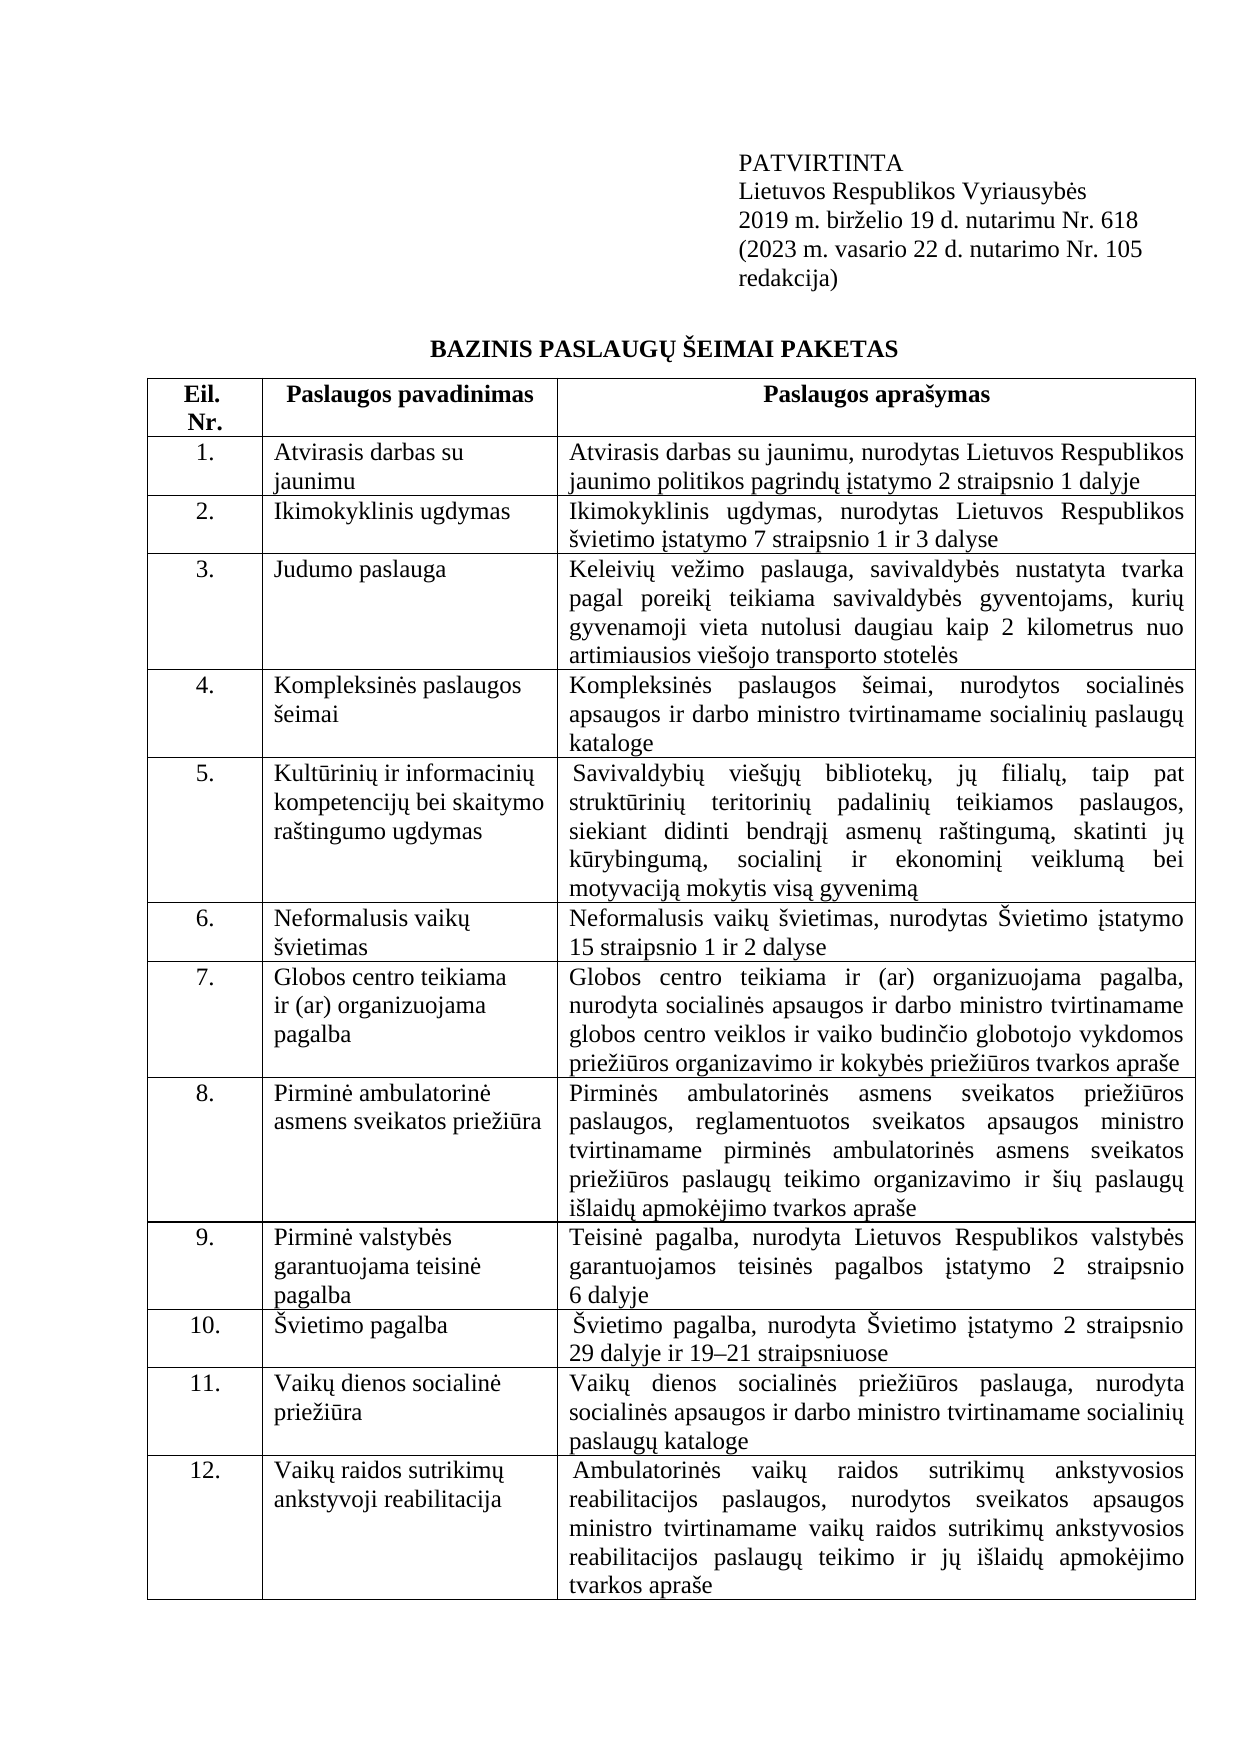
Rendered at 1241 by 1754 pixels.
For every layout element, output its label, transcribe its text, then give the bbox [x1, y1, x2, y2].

table_cell Švietimo pagalba, nurodyta Švietimo įstatymo 2 straipsnio 29 dalyje ir 19–21 straipsniuose [558, 1310, 1195, 1367]
table_cell Neformalusis vaikų švietimas, nurodytas Švietimo įstatymo 15 straipsnio 1 ir 2 dalyse [558, 903, 1195, 961]
table_cell 1. [148, 437, 262, 495]
table_cell Atvirasis darbas su jaunimu [263, 437, 557, 495]
table_cell 3. [148, 554, 262, 669]
table_cell Švietimo pagalba [263, 1310, 557, 1367]
table_cell Kompleksinės paslaugos šeimai, nurodytos socialinės apsaugos ir darbo ministro tvirtinamame socialinių paslaugų kataloge [558, 670, 1195, 757]
text BAZINIS PASLAUGŲ ŠEIMAI PAKETAS [148, 334, 1181, 363]
table_cell Vaikų dienos socialinės priežiūros paslauga, nurodyta socialinės apsaugos ir darbo ministro tvirtinamame socialinių paslaugų kataloge [558, 1368, 1195, 1454]
table_cell 8. [148, 1078, 262, 1221]
text redakcija) [148, 263, 1181, 291]
table_cell 10. [148, 1310, 262, 1367]
table_cell Globos centro teikiama ir (ar) organizuojama pagalba [263, 962, 557, 1077]
table_cell 9. [148, 1223, 262, 1309]
table_cell 11. [148, 1368, 262, 1454]
text PATVIRTINTA [148, 148, 1181, 176]
table_cell 7. [148, 962, 262, 1077]
table_cell Neformalusis vaikų švietimas [263, 903, 557, 961]
table_cell Globos centro teikiama ir (ar) organizuojama pagalba, nurodyta socialinės apsaugos ir darbo ministro tvirtinamame globos centro veiklos ir vaiko budinčio globotojo vykdomos priežiūros organizavimo ir kokybės priežiūros tvarkos apraše [558, 962, 1195, 1077]
table_cell Vaikų raidos sutrikimų ankstyvoji reabilitacija [263, 1456, 557, 1599]
table_cell 5. [148, 758, 262, 902]
table_cell Pirminė ambulatorinė asmens sveikatos priežiūra [263, 1078, 557, 1221]
table_cell 2. [148, 496, 262, 553]
text Lietuvos Respublikos Vyriausybės [148, 176, 1181, 205]
table_cell Keleivių vežimo paslauga, savivaldybės nustatyta tvarka pagal poreikį teikiama savivaldybės gyventojams, kurių gyvenamoji vieta nutolusi daugiau kaip 2 kilometrus nuo artimiausios viešojo transporto stotelės [558, 554, 1195, 669]
table_cell Pirminė valstybės garantuojama teisinė pagalba [263, 1223, 557, 1309]
table_cell 4. [148, 670, 262, 757]
table_cell Ikimokyklinis ugdymas, nurodytas Lietuvos Respublikos švietimo įstatymo 7 straipsnio 1 ir 3 dalyse [558, 496, 1195, 553]
table_cell Vaikų dienos socialinė priežiūra [263, 1368, 557, 1454]
table_header Eil. Nr. [148, 379, 262, 436]
table_cell Atvirasis darbas su jaunimu, nurodytas Lietuvos Respublikos jaunimo politikos pagrindų įstatymo 2 straipsnio 1 dalyje [558, 437, 1195, 495]
text 2019 m. birželio 19 d. nutarimu Nr. 618 [148, 205, 1181, 234]
table_cell Kompleksinės paslaugos šeimai [263, 670, 557, 757]
table_cell Kultūrinių ir informacinių kompetencijų bei skaitymo raštingumo ugdymas [263, 758, 557, 902]
text (2023 m. vasario 22 d. nutarimo Nr. 105 [148, 234, 1181, 263]
table_cell Pirminės ambulatorinės asmens sveikatos priežiūros paslaugos, reglamentuotos sveikatos apsaugos ministro tvirtinamame pirminės ambulatorinės asmens sveikatos priežiūros paslaugų teikimo organizavimo ir šių paslaugų išlaidų apmokėjimo tvarkos apraše [558, 1078, 1195, 1221]
table_cell Ambulatorinės vaikų raidos sutrikimų ankstyvosios reabilitacijos paslaugos, nurodytos sveikatos apsaugos ministro tvirtinamame vaikų raidos sutrikimų ankstyvosios reabilitacijos paslaugų teikimo ir jų išlaidų apmokėjimo tvarkos apraše [558, 1456, 1195, 1599]
table_cell Savivaldybių viešųjų bibliotekų, jų filialų, taip pat struktūrinių teritorinių padalinių teikiamos paslaugos, siekiant didinti bendrąjį asmenų raštingumą, skatinti jų kūrybingumą, socialinį ir ekonominį veiklumą bei motyvaciją mokytis visą gyvenimą [558, 758, 1195, 902]
table_cell Judumo paslauga [263, 554, 557, 669]
table_cell 12. [148, 1456, 262, 1599]
table_cell Ikimokyklinis ugdymas [263, 496, 557, 553]
table_cell Teisinė pagalba, nurodyta Lietuvos Respublikos valstybės garantuojamos teisinės pagalbos įstatymo 2 straipsnio 6 dalyje [558, 1223, 1195, 1309]
table_header Paslaugos pavadinimas [263, 379, 557, 436]
table_header Paslaugos aprašymas [558, 379, 1195, 436]
table_cell 6. [148, 903, 262, 961]
